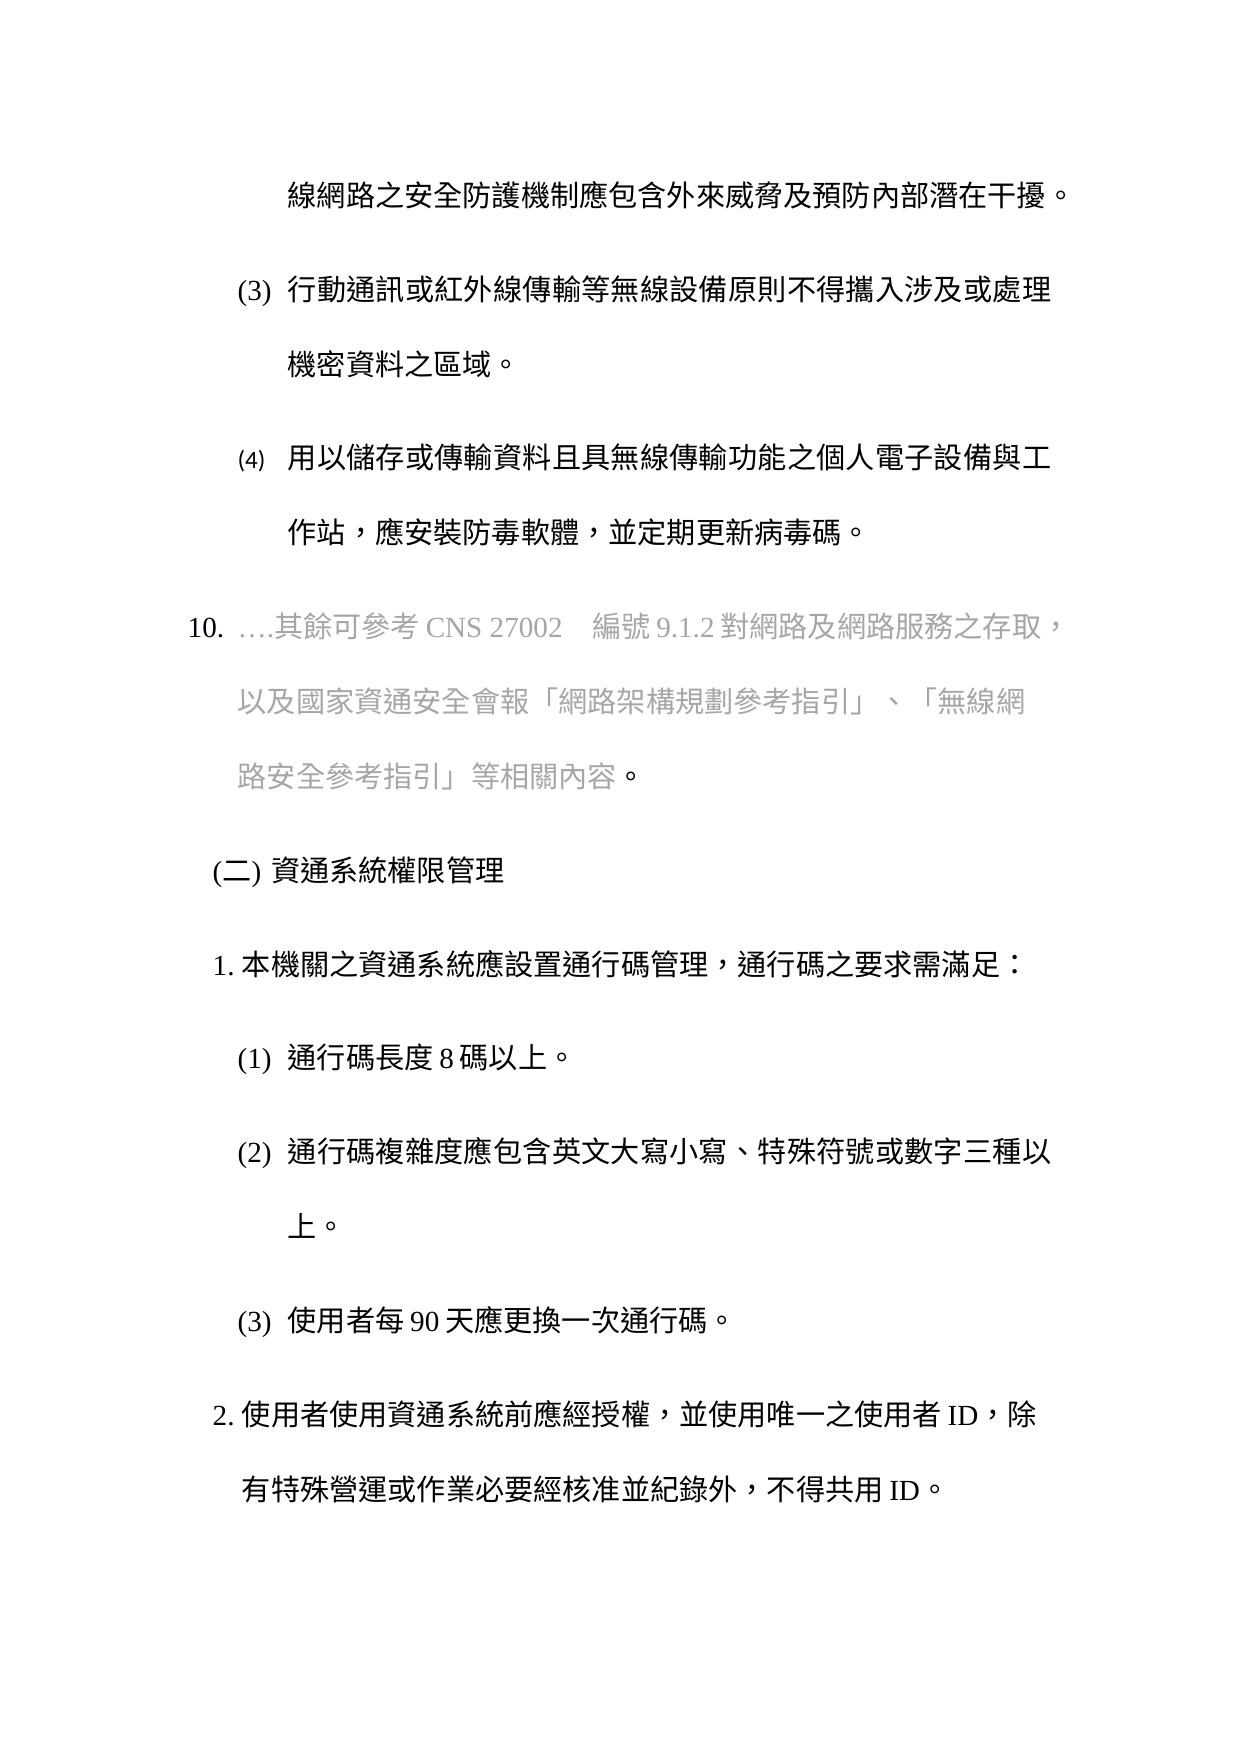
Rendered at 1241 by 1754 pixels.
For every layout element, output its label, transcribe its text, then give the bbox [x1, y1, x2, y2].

list 使用者使用資通系統前應經授權，並使用唯一之使用者ID，除有特殊營運或作業必要經核准並紀錄外，不得共用ID。 [212, 1369, 1053, 1519]
list 用以儲存或傳輸資料且具無線傳輸功能之個人電子設備與工作站，應安裝防毒軟體，並定期更新病毒碼。 [237, 412, 1053, 562]
list 通行碼複雜度應包含英文大寫小寫、特殊符號或數字三種以上。 [237, 1106, 1053, 1256]
list 通行碼長度8碼以上。 [237, 1012, 1053, 1087]
list 行動通訊或紅外線傳輸等無線設備原則不得攜入涉及或處理機密資料之區域。 [237, 244, 1053, 394]
list 無線設備應具備安全防護機制以降低阻斷式攻擊風險，且無線網路之安全防護機制應包含外來威脅及預防內部潛在干擾。 [237, 150, 1053, 225]
subtitle 資通系統權限管理 [212, 825, 1053, 900]
list 本機關之資通系統應設置通行碼管理，通行碼之要求需滿足： [212, 919, 1053, 994]
list ….其餘可參考CNS 27002 編號9.1.2對網路及網路服務之存取，以及國家資通安全會報「網路架構規劃參考指引」、「無線網路安全參考指引」等相關內容。 [187, 581, 1053, 806]
list 使用者每90天應更換一次通行碼。 [237, 1275, 1053, 1350]
